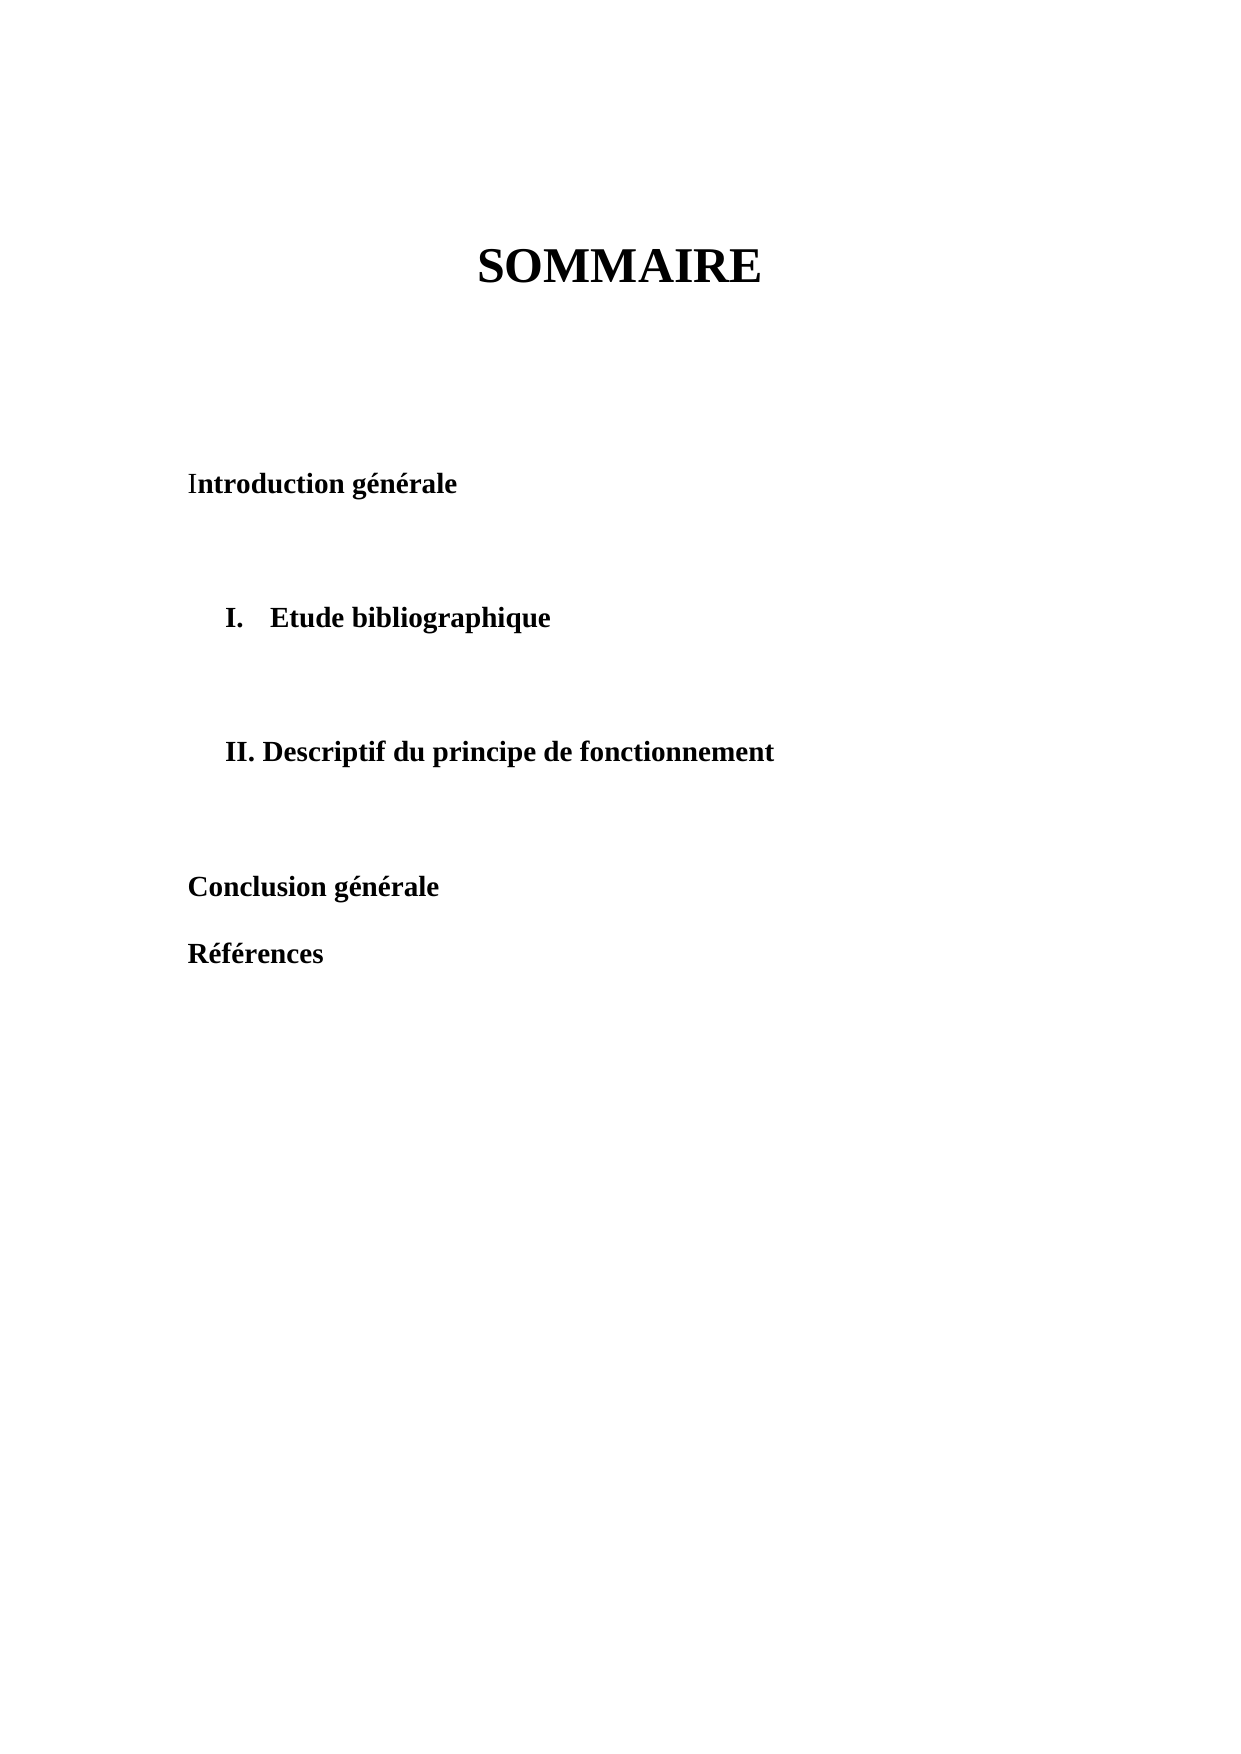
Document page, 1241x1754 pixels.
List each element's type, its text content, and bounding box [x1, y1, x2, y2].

text Références [187, 936, 1053, 969]
list Etude bibliographique [225, 600, 1053, 634]
text SOMMAIRE [187, 236, 1053, 294]
list Descriptif du principe de fonctionnement [225, 734, 1053, 768]
text Conclusion générale [187, 869, 1053, 902]
text Introduction générale [187, 466, 1053, 500]
